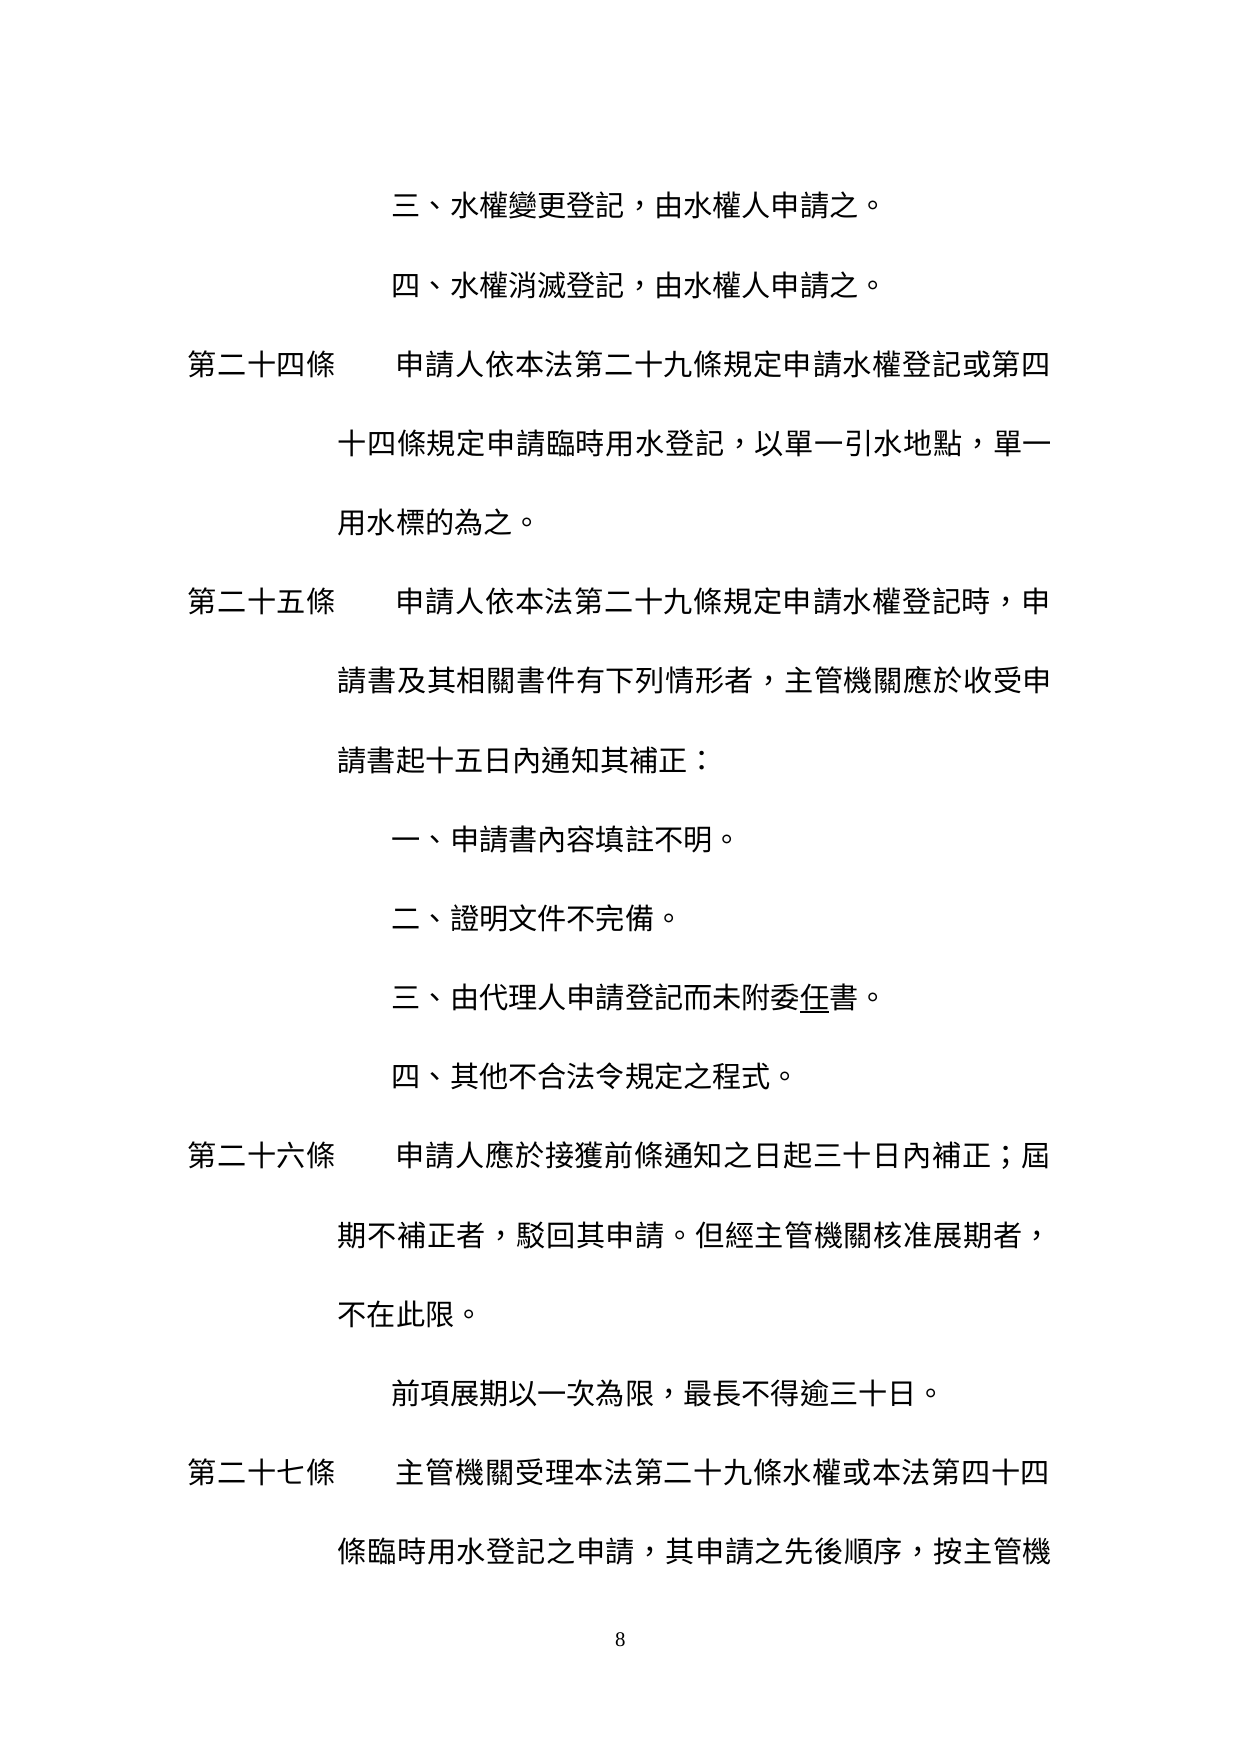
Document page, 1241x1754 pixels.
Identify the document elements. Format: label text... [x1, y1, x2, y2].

text 三、由代理人申請登記而未附委任書。 [187, 956, 1053, 1035]
text 第二十五條 申請人依本法第二十九條規定申請水權登記時，申請書及其相關書件有下列情形者，主管機關應於收受申請書起十五日內通知其補正： [187, 560, 1053, 798]
text 四、其他不合法令規定之程式。 [187, 1035, 1053, 1114]
text 三、水權變更登記，由水權人申請之。 [187, 164, 1053, 244]
text 第二十四條 申請人依本法第二十九條規定申請水權登記或第四十四條規定申請臨時用水登記，以單一引水地點，單一用水標的為之。 [187, 323, 1053, 560]
text 前項展期以一次為限，最長不得逾三十日。 [187, 1352, 1053, 1431]
text 一、申請書內容填註不明。 [187, 798, 1053, 877]
text 第二十六條 申請人應於接獲前條通知之日起三十日內補正；屆期不補正者，駁回其申請。但經主管機關核准展期者，不在此限。 [187, 1114, 1053, 1352]
text 二、證明文件不完備。 [187, 877, 1053, 956]
text 四、水權消滅登記，由水權人申請之。 [187, 244, 1053, 323]
text 第二十七條 主管機關受理本法第二十九條水權或本法第四十四條臨時用水登記之申請，其申請之先後順序，按主管機 [187, 1431, 1053, 1589]
